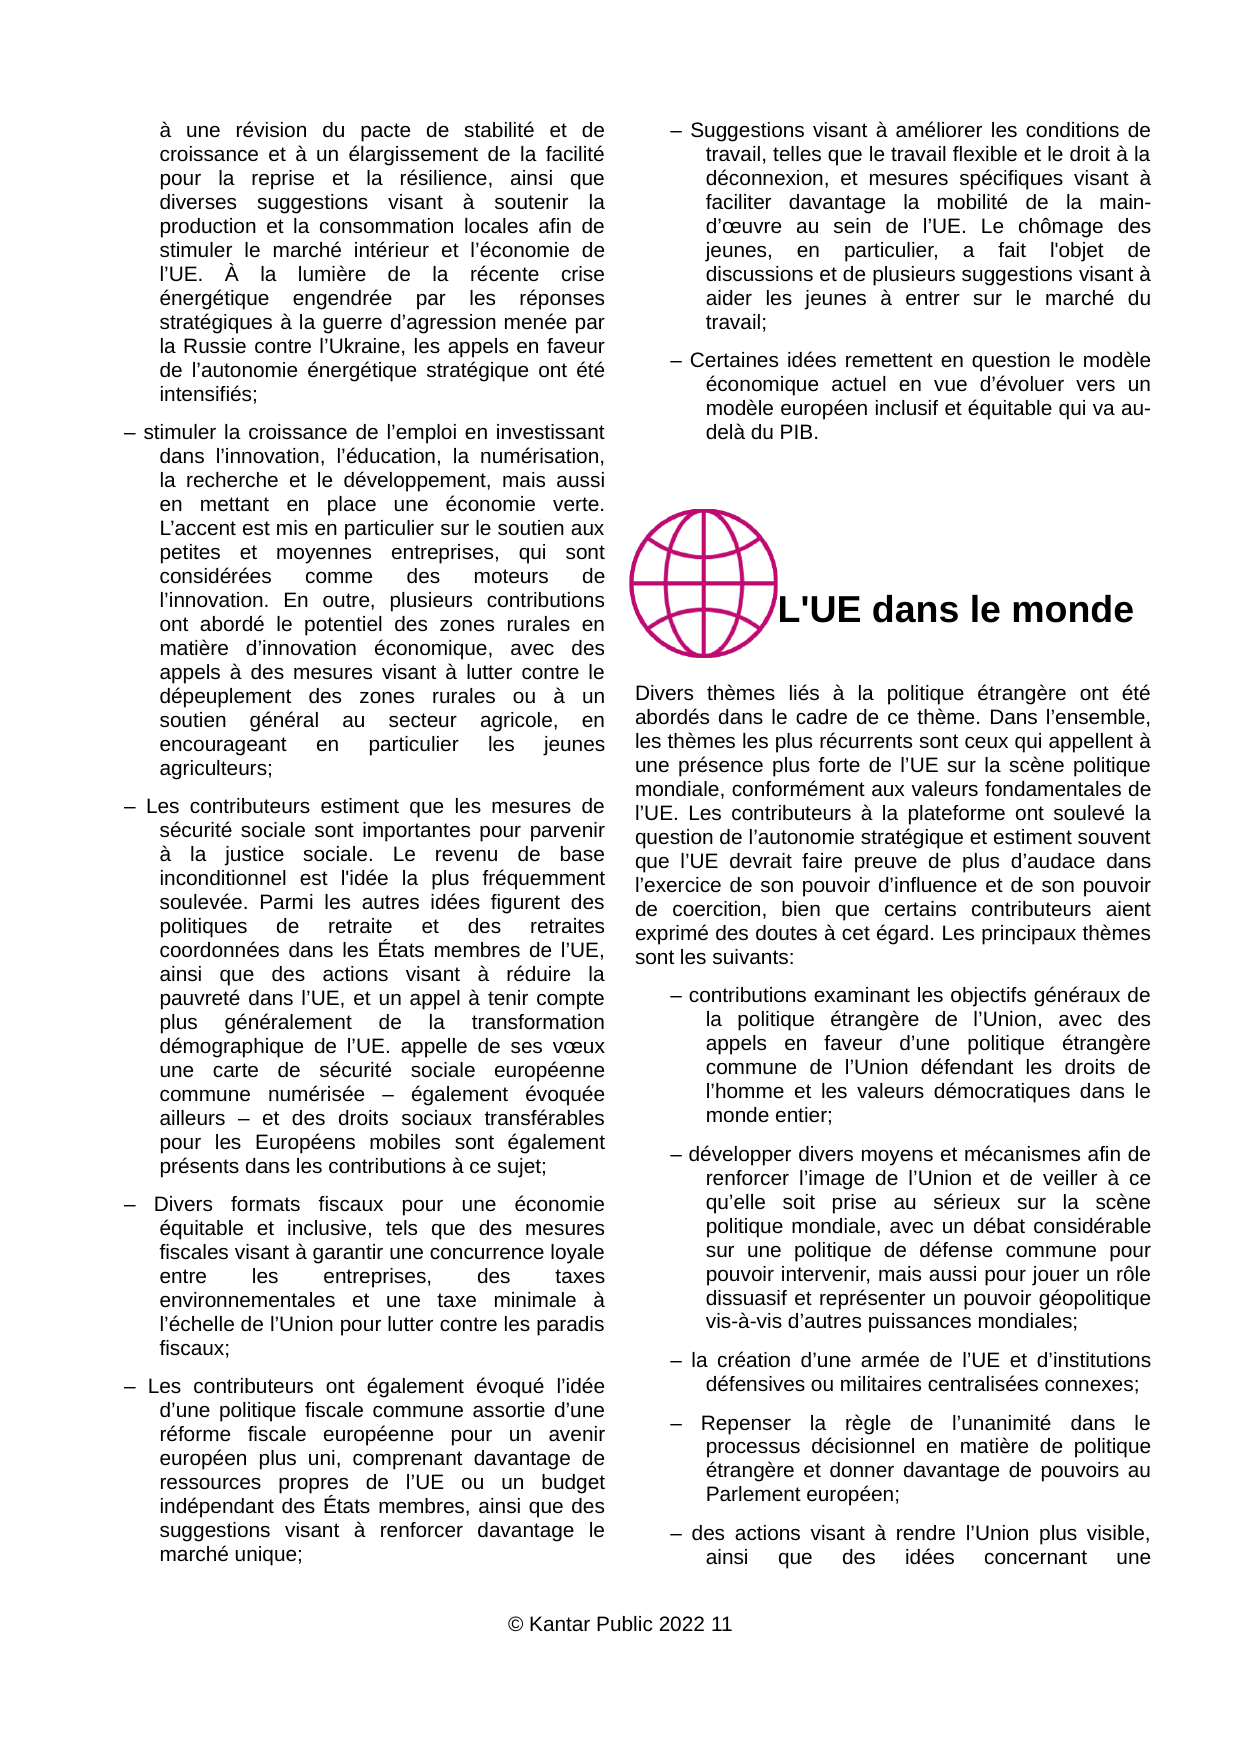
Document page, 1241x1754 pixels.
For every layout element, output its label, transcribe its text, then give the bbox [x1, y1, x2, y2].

text ‒ Suggestions visant à améliorer les conditions de travail, telles que le travail flexible et le droit à la déconnexion, et mesures spécifiques visant à faciliter davantage la mobilité de la main-d’œuvre au sein de l’UE. Le chômage des jeunes, en particulier, a fait l'objet de discussions et de plusieurs suggestions visant à aider les jeunes à entrer sur le marché du travail; [670, 118, 1152, 334]
picture [629, 509, 778, 658]
text ‒ stimuler la croissance de l’emploi en investissant dans l’innovation, l’éducation, la numérisation, la recherche et le développement, mais aussi en mettant en place une économie verte. L’accent est mis en particulier sur le soutien aux petites et moyennes entreprises, qui sont considérées comme des moteurs de l’innovation. En outre, plusieurs contributions ont abordé le potentiel des zones rurales en matière d’innovation économique, avec des appels à des mesures visant à lutter contre le dépeuplement des zones rurales ou à un soutien général au secteur agricole, en encourageant en particulier les jeunes agriculteurs; [124, 420, 605, 779]
text à une révision du pacte de stabilité et de croissance et à un élargissement de la facilité pour la reprise et la résilience, ainsi que diverses suggestions visant à soutenir la production et la consommation locales afin de stimuler le marché intérieur et l’économie de l’UE. À la lumière de la récente crise énergétique engendrée par les réponses stratégiques à la guerre d’agression menée par la Russie contre l’Ukraine, les appels en faveur de l’autonomie énergétique stratégique ont été intensifiés; [124, 118, 605, 406]
text ‒ la création d’une armée de l’UE et d’institutions défensives ou militaires centralisées connexes; [670, 1348, 1152, 1396]
text ‒ Les contributeurs ont également évoqué l’idée d’une politique fiscale commune assortie d’une réforme fiscale européenne pour un avenir européen plus uni, comprenant davantage de ressources propres de l’UE ou un budget indépendant des États membres, ainsi que des suggestions visant à renforcer davantage le marché unique; [124, 1374, 605, 1566]
text ‒ développer divers moyens et mécanismes afin de renforcer l’image de l’Union et de veiller à ce qu’elle soit prise au sérieux sur la scène politique mondiale, avec un débat considérable sur une politique de défense commune pour pouvoir intervenir, mais aussi pour jouer un rôle dissuasif et représenter un pouvoir géopolitique vis-à-vis d’autres puissances mondiales; [670, 1142, 1152, 1333]
text ‒ des actions visant à rendre l’Union plus visible, ainsi que des idées concernant une [670, 1521, 1152, 1569]
text ‒ Divers formats fiscaux pour une économie équitable et inclusive, tels que des mesures fiscales visant à garantir une concurrence loyale entre les entreprises, des taxes environnementales et une taxe minimale à l’échelle de l’Union pour lutter contre les paradis fiscaux; [124, 1192, 605, 1360]
text Divers thèmes liés à la politique étrangère ont été abordés dans le cadre de ce thème. Dans l’ensemble, les thèmes les plus récurrents sont ceux qui appellent à une présence plus forte de l’UE sur la scène politique mondiale, conformément aux valeurs fondamentales de l’UE. Les contributeurs à la plateforme ont soulevé la question de l’autonomie stratégique et estiment souvent que l’UE devrait faire preuve de plus d’audace dans l’exercice de son pouvoir d’influence et de son pouvoir de coercition, bien que certains contributeurs aient exprimé des doutes à cet égard. Les principaux thèmes sont les suivants: [635, 681, 1152, 969]
text ‒ contributions examinant les objectifs généraux de la politique étrangère de l’Union, avec des appels en faveur d’une politique étrangère commune de l’Union défendant les droits de l’homme et les valeurs démocratiques dans le monde entier; [670, 983, 1152, 1127]
text ‒ Certaines idées remettent en question le modèle économique actuel en vue d’évoluer vers un modèle européen inclusif et équitable qui va au-delà du PIB. [670, 348, 1152, 444]
text ‒ Les contributeurs estiment que les mesures de sécurité sociale sont importantes pour parvenir à la justice sociale. Le revenu de base inconditionnel est l'idée la plus fréquemment soulevée. Parmi les autres idées figurent des politiques de retraite et des retraites coordonnées dans les États membres de l’UE, ainsi que des actions visant à réduire la pauvreté dans l’UE, et un appel à tenir compte plus généralement de la transformation démographique de l’UE. appelle de ses vœux une carte de sécurité sociale européenne commune numérisée – également évoquée ailleurs – et des droits sociaux transférables pour les Européens mobiles sont également présents dans les contributions à ce sujet; [124, 794, 605, 1177]
subtitle L'UE dans le monde [778, 587, 1152, 630]
text ‒ Repenser la règle de l’unanimité dans le processus décisionnel en matière de politique étrangère et donner davantage de pouvoirs au Parlement européen; [670, 1410, 1152, 1506]
